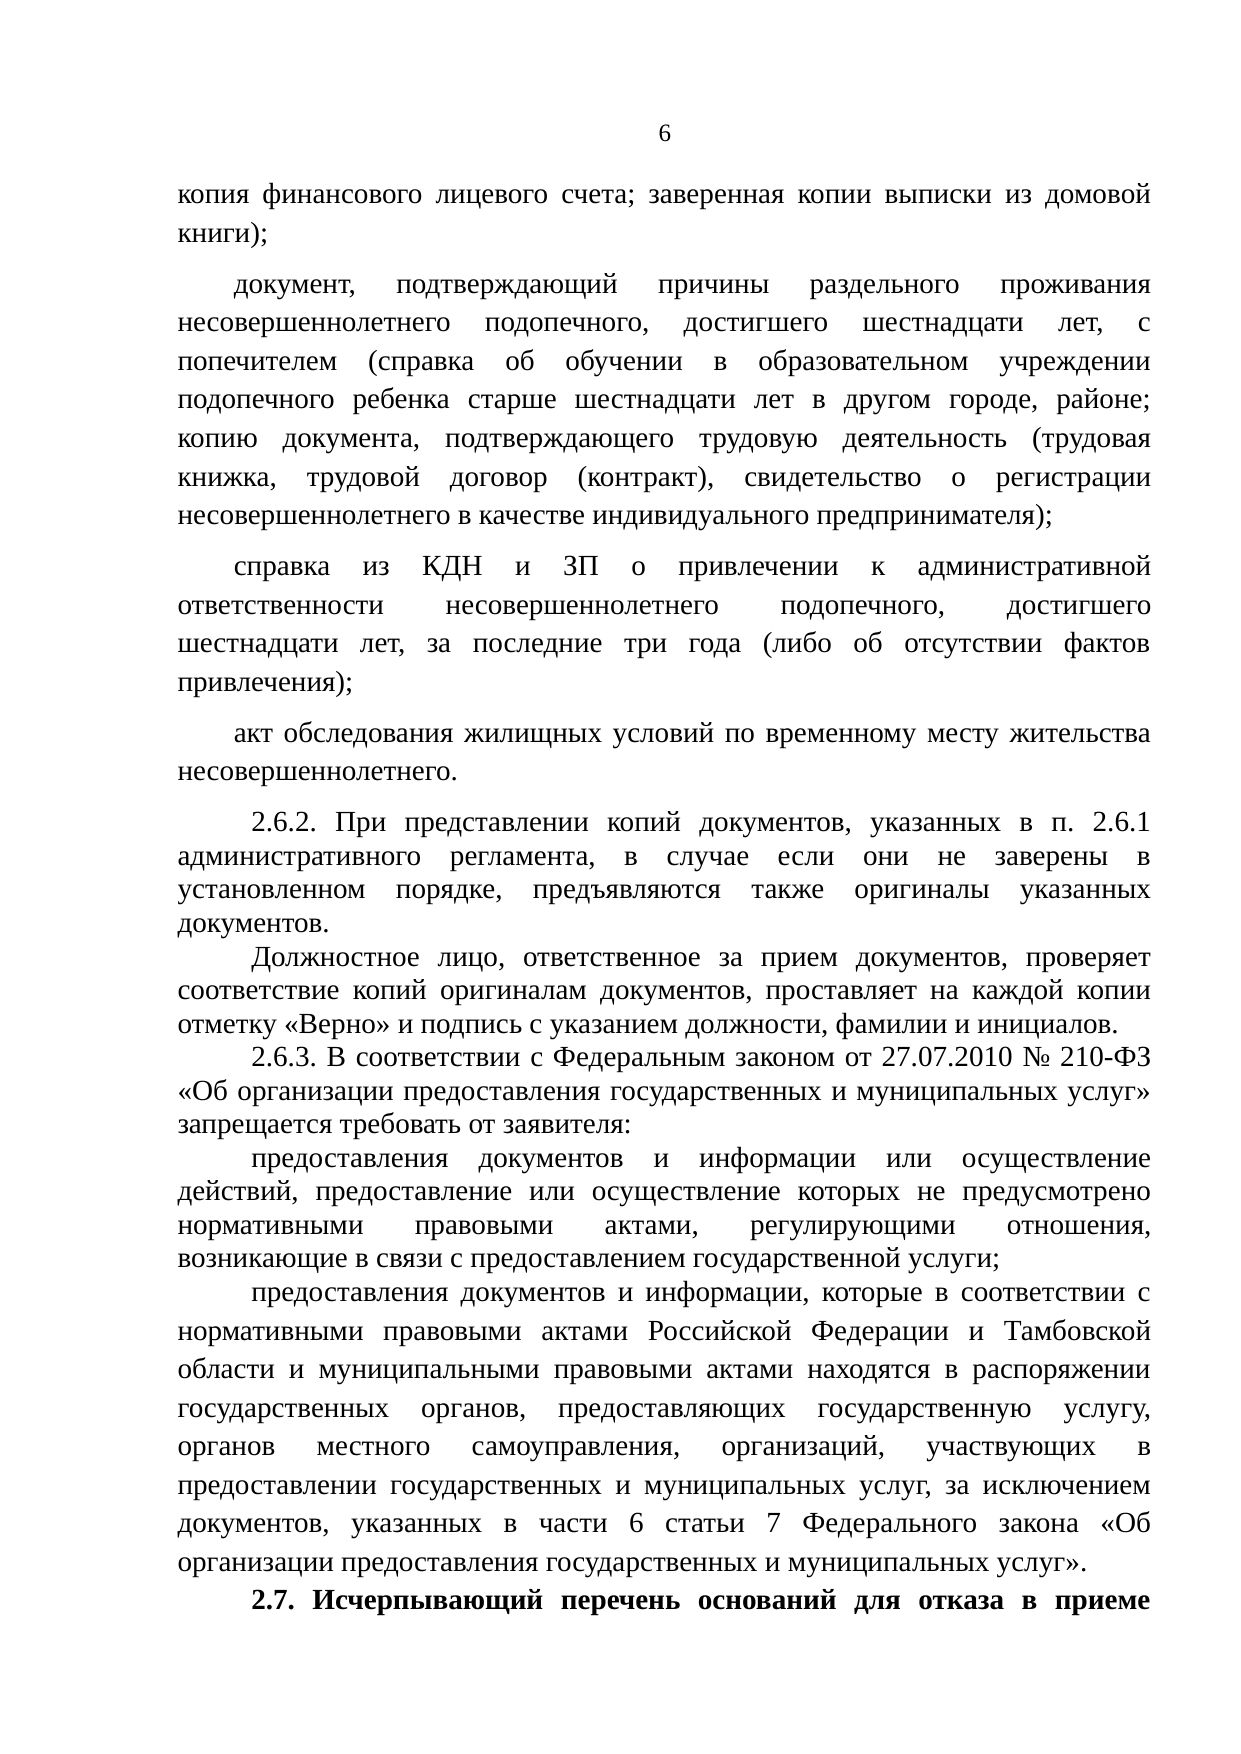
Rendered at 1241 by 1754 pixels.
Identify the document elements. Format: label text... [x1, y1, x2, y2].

text копия финансового лицевого счета; заверенная копии выписки из домовой книги); [177, 176, 1152, 248]
text акт обследования жилищных условий по временному месту жительства несовершеннолетнего. [177, 715, 1152, 787]
text 2.6.2. При представлении копий документов, указанных в п. 2.6.1 административного регламента, в случае если они не заверены в установленном порядке, предъявляются также оригиналы указанных документов. [177, 804, 1152, 939]
text Должностное лицо, ответственное за прием документов, проверяет соответствие копий оригиналам документов, проставляет на каждой копии отметку «Верно» и подпись с указанием должности, фамилии и инициалов. [177, 939, 1152, 1039]
text предоставления документов и информации или осуществление действий, предоставление или осуществление которых не предусмотрено нормативными правовыми актами, регулирующими отношения, возникающие в связи с предоставлением государственной услуги; [177, 1140, 1152, 1274]
text справка из КДН и ЗП о привлечении к административной ответственности несовершеннолетнего подопечного, достигшего шестнадцати лет, за последние три года (либо об отсутствии фактов привлечения); [177, 548, 1152, 697]
text 2.6.3. В соответствии с Федеральным законом от 27.07.2010 № 210-ФЗ «Об организации предоставления государственных и муниципальных услуг» запрещается требовать от заявителя: [177, 1039, 1152, 1140]
text предоставления документов и информации, которые в соответствии с нормативными правовыми актами Российской Федерации и Тамбовской области и муниципальными правовыми актами находятся в распоряжении государственных органов, предоставляющих государственную услугу, органов местного самоуправления, организаций, участвующих в предоставлении государственных и муниципальных услуг, за исключением документов, указанных в части 6 статьи 7 Федерального закона «Об организации предоставления государственных и муниципальных услуг». [177, 1274, 1152, 1577]
text документ, подтверждающий причины раздельного проживания несовершеннолетнего подопечного, достигшего шестнадцати лет, с попечителем (справка об обучении в образовательном учреждении подопечного ребенка старше шестнадцати лет в другом городе, районе; копию документа, подтверждающего трудовую деятельность (трудовая книжка, трудовой договор (контракт), свидетельство о регистрации несовершеннолетнего в качестве индивидуального предпринимателя); [177, 266, 1152, 531]
text 2.7. Исчерпывающий перечень оснований для отказа в приеме [177, 1582, 1152, 1616]
